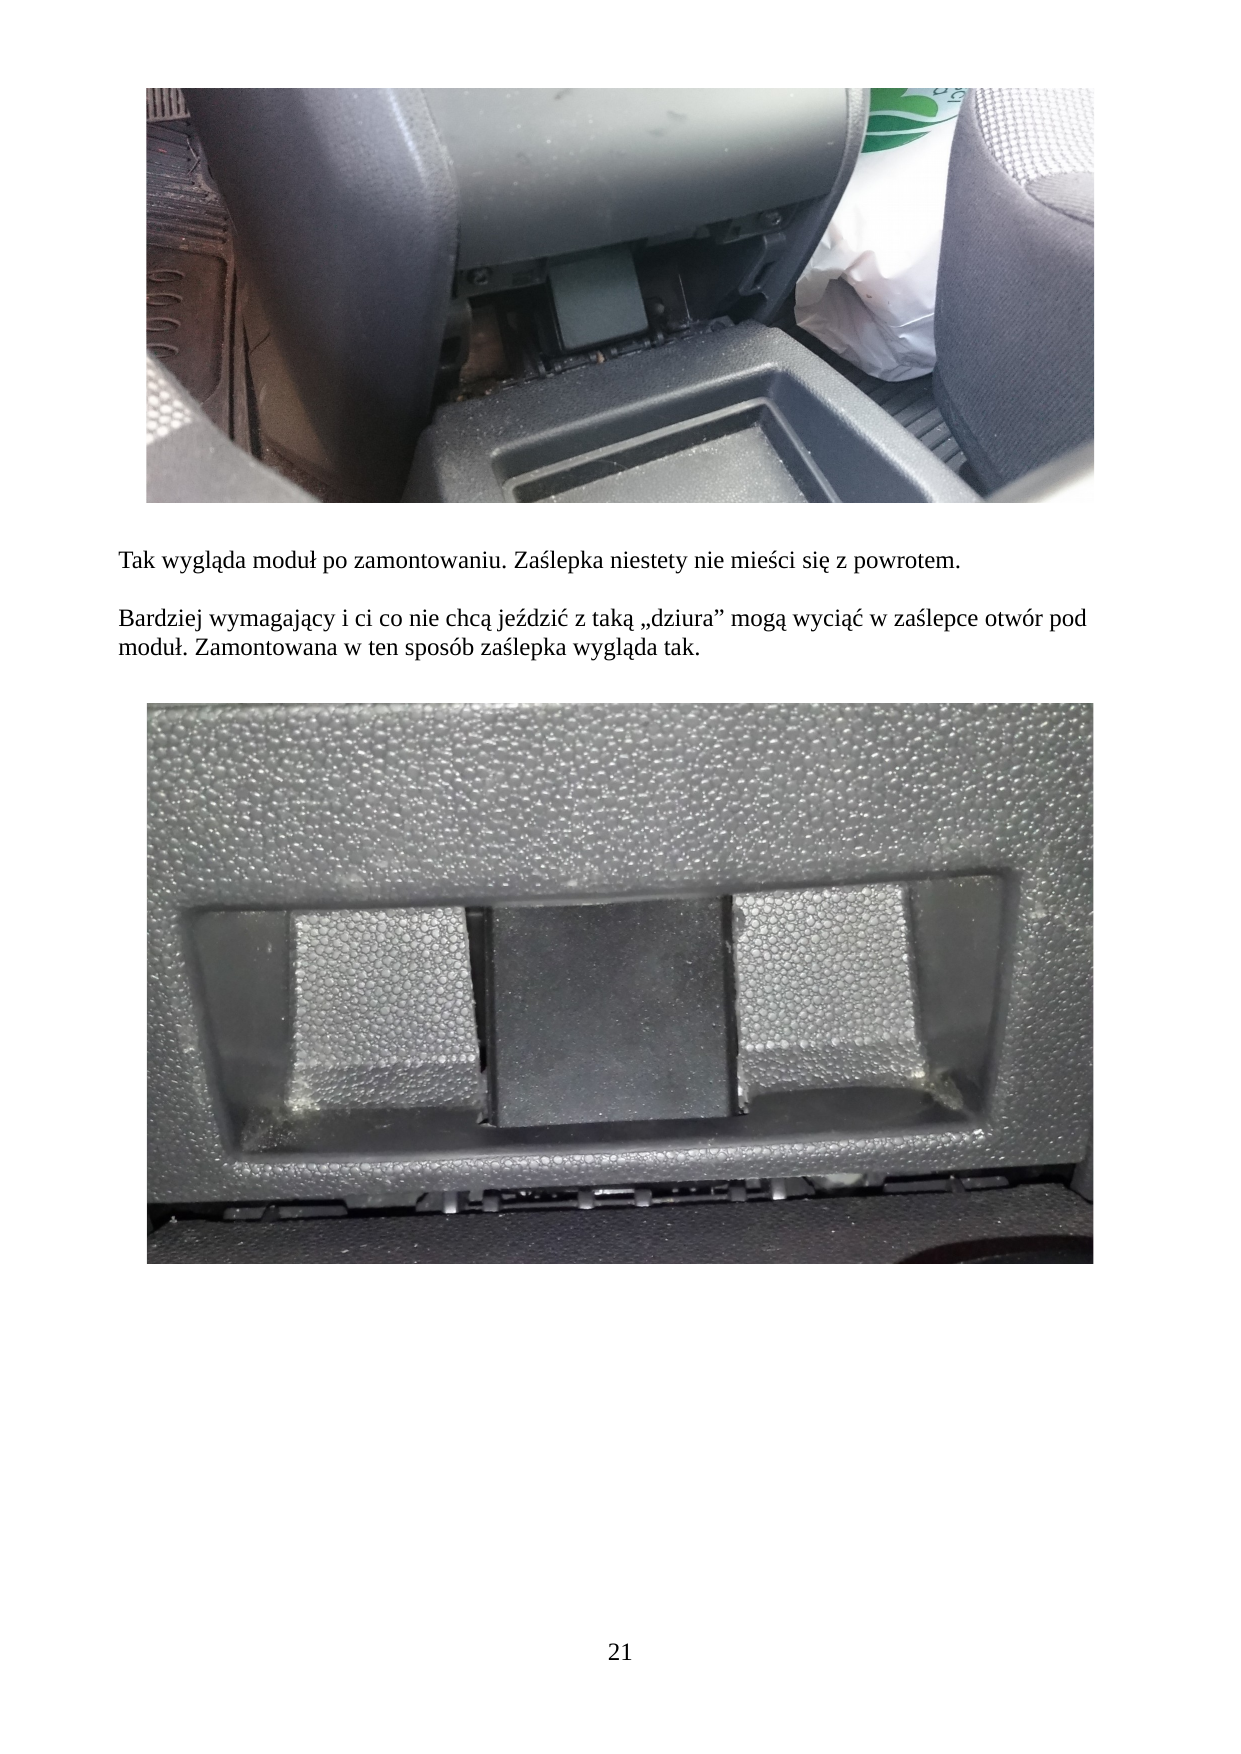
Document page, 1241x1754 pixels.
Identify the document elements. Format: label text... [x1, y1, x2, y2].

text Bardziej wymagający i ci co nie chcą jeździć z taką „dziura” mogą wyciąć w zaślepce otwór pod moduł. Zamontowana w ten sposób zaślepka wygląda tak. [118, 603, 1122, 661]
picture [146, 88, 1095, 503]
picture [146, 703, 1094, 1264]
text Tak wygląda moduł po zamontowaniu. Zaślepka niestety nie mieści się z powrotem. [118, 546, 1122, 574]
